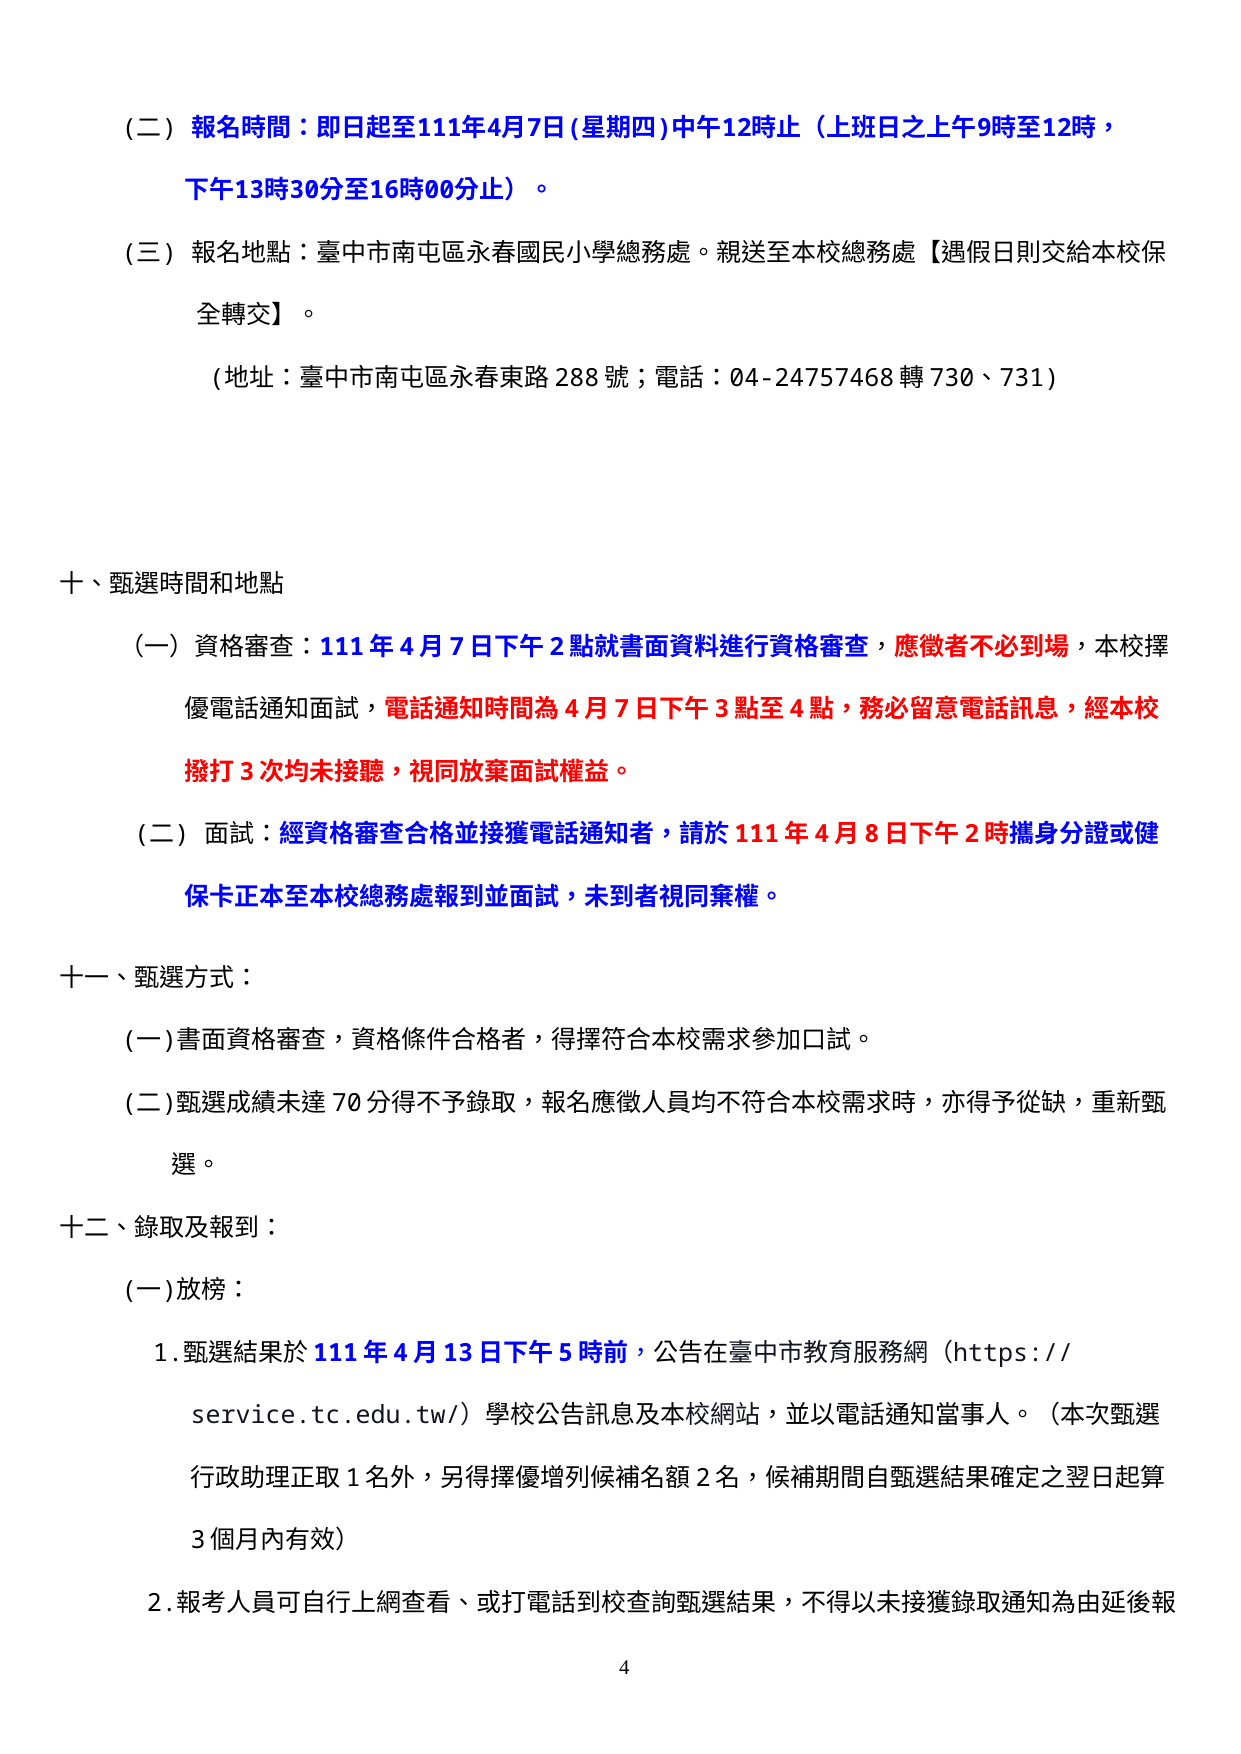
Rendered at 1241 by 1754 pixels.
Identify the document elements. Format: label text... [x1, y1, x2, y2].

text (二)甄選成績未達70分得不予錄取，報名應徵人員均不符合本校需求時，亦得予從缺，重新甄選。 [122, 1059, 1181, 1184]
text 2.報考人員可自行上網查看、或打電話到校查詢甄選結果，不得以未接獲錄取通知為由延後報 [147, 1559, 1181, 1621]
text 十、甄選時間和地點 [59, 540, 1181, 602]
text (地址：臺中市南屯區永春東路288號；電話：04-24757468轉730、731) [59, 334, 1181, 396]
text (三) 報名地點：臺中市南屯區永春國民小學總務處。親送至本校總務處【遇假日則交給本校保全轉交】。 [122, 209, 1181, 334]
text （一）資格審查：111年4月7日下午2點就書面資料進行資格審查，應徵者不必到場，本校擇優電話通知面試，電話通知時間為4月7日下午3點至4點，務必留意電話訊息，經本校撥打3次均未接聽，視同放棄面試權益。 [59, 602, 1181, 790]
text (一)書面資格審查，資格條件合格者，得擇符合本校需求參加口試。 [122, 996, 1181, 1059]
text (二) 面試：經資格審查合格並接獲電話通知者，請於111年4月8日下午2時攜身分證或健保卡正本至本校總務處報到並面試，未到者視同棄權。 [59, 790, 1181, 915]
text (二) 報名時間：即日起至111年4月7日(星期四)中午12時止（上班日之上午9時至12時， [59, 84, 1181, 146]
text 十一、甄選方式： [59, 934, 1181, 996]
text (一)放榜： [59, 1246, 1181, 1309]
text 十二、錄取及報到： [59, 1184, 1181, 1246]
text 1.甄選結果於111年4月13日下午5時前，公告在臺中市教育服務網（https://service.tc.edu.tw/）學校公告訊息及本校網站，並以電話通知當事人。（本次甄選行政助理正取1名外，另得擇優增列候補名額2名，候補期間自甄選結果確定之翌日起算3個月內有效） [153, 1309, 1181, 1559]
text 下午13時30分至16時00分止）。 [172, 146, 1181, 209]
